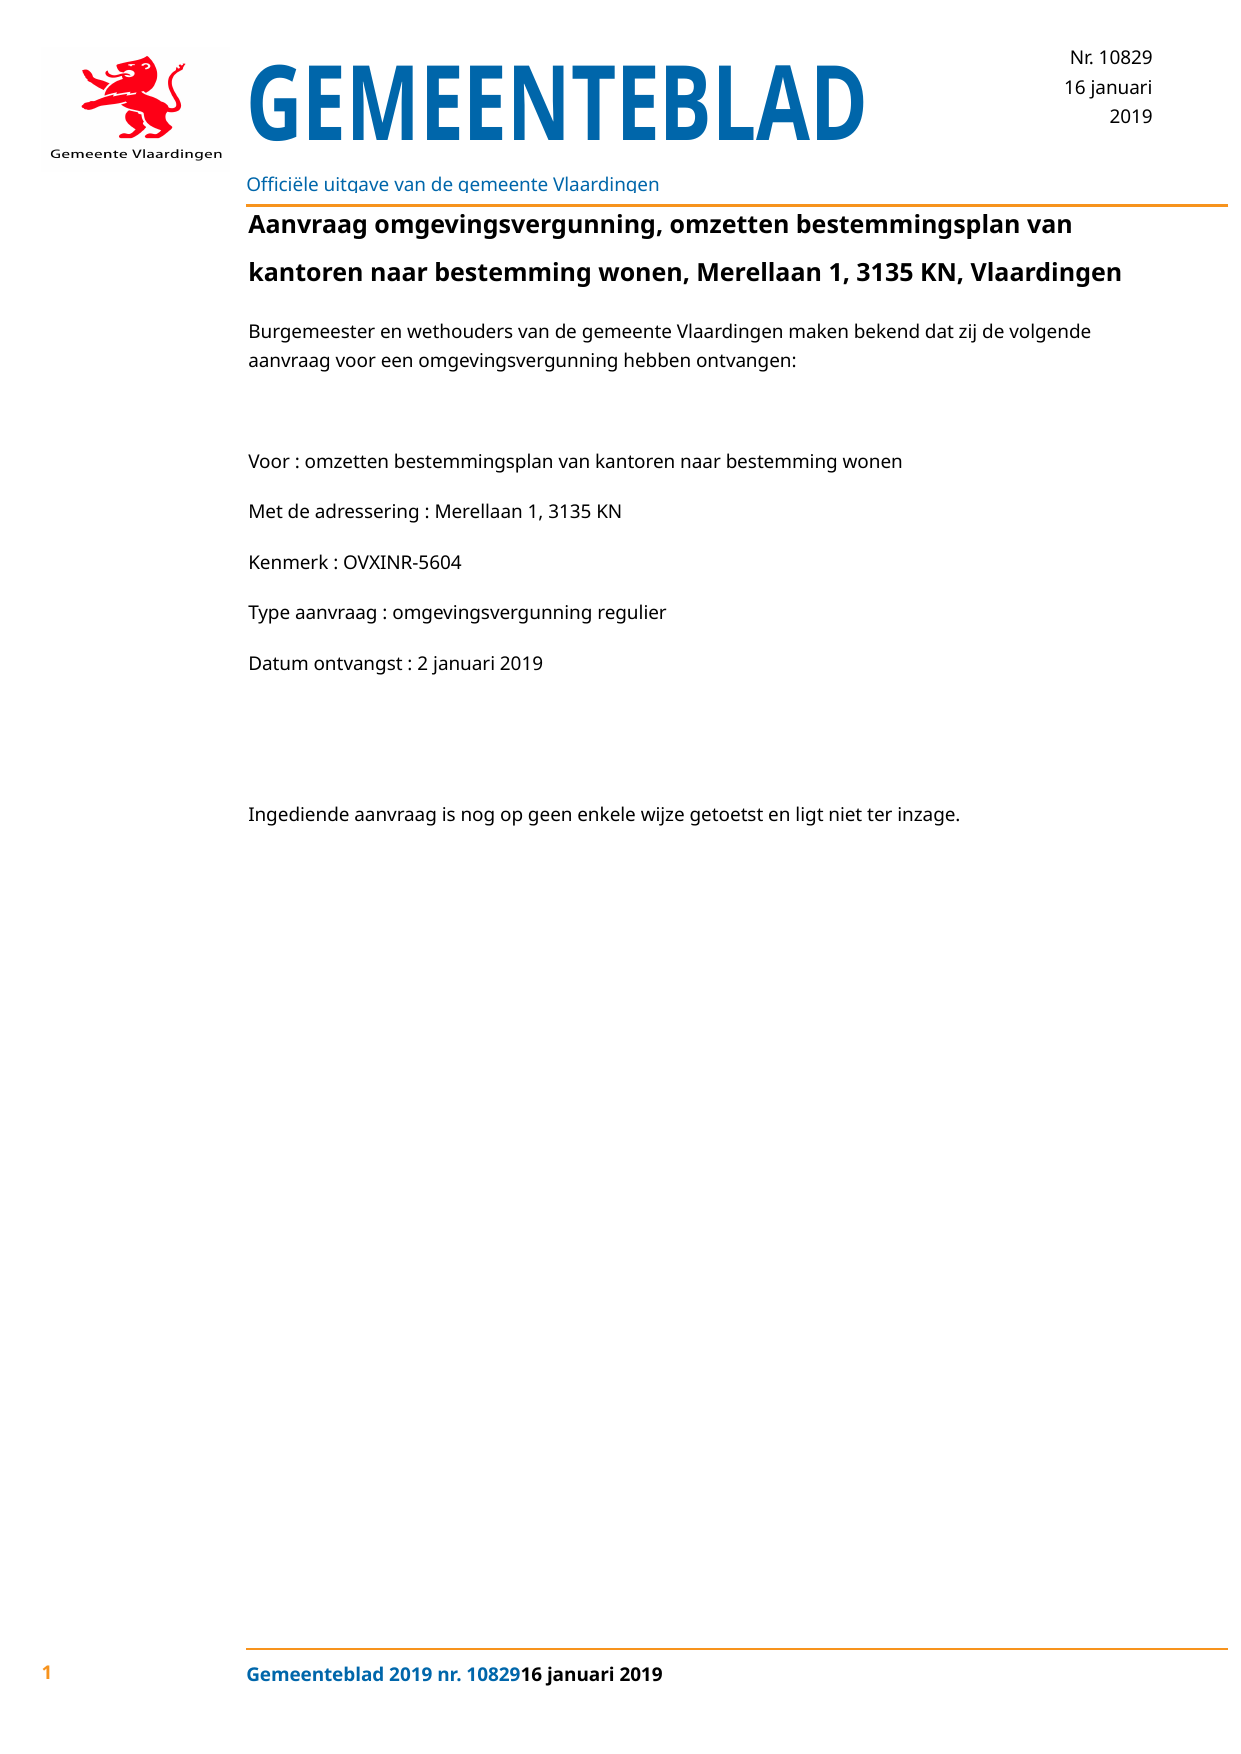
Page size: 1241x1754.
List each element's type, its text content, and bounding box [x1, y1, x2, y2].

text Burgemeester en wethouders van de gemeente Vlaardingen maken bekend dat zij de volgende aanvraag voor een omgevingsvergunning hebben ontvangen: [248, 318, 1152, 373]
text Aanvraag omgevingsvergunning, omzetten bestemmingsplan van kantoren naar bestemming wonen, Merellaan 1, 3135 KN, Vlaardingen [248, 207, 1152, 288]
text Kenmerk : OVXINR-5604 [248, 549, 1152, 575]
picture [41, 47, 231, 172]
text Type aanvraag : omgevingsvergunning regulier [248, 599, 1152, 625]
text Datum ontvangst : 2 januari 2019 [248, 650, 1152, 676]
text Met de adressering : Merellaan 1, 3135 KN [248, 499, 1152, 524]
text Ingediende aanvraag is nog op geen enkele wijze getoetst en ligt niet ter inzage. [248, 801, 1152, 827]
text Voor : omzetten bestemmingsplan van kantoren naar bestemming wonen [248, 448, 1152, 474]
